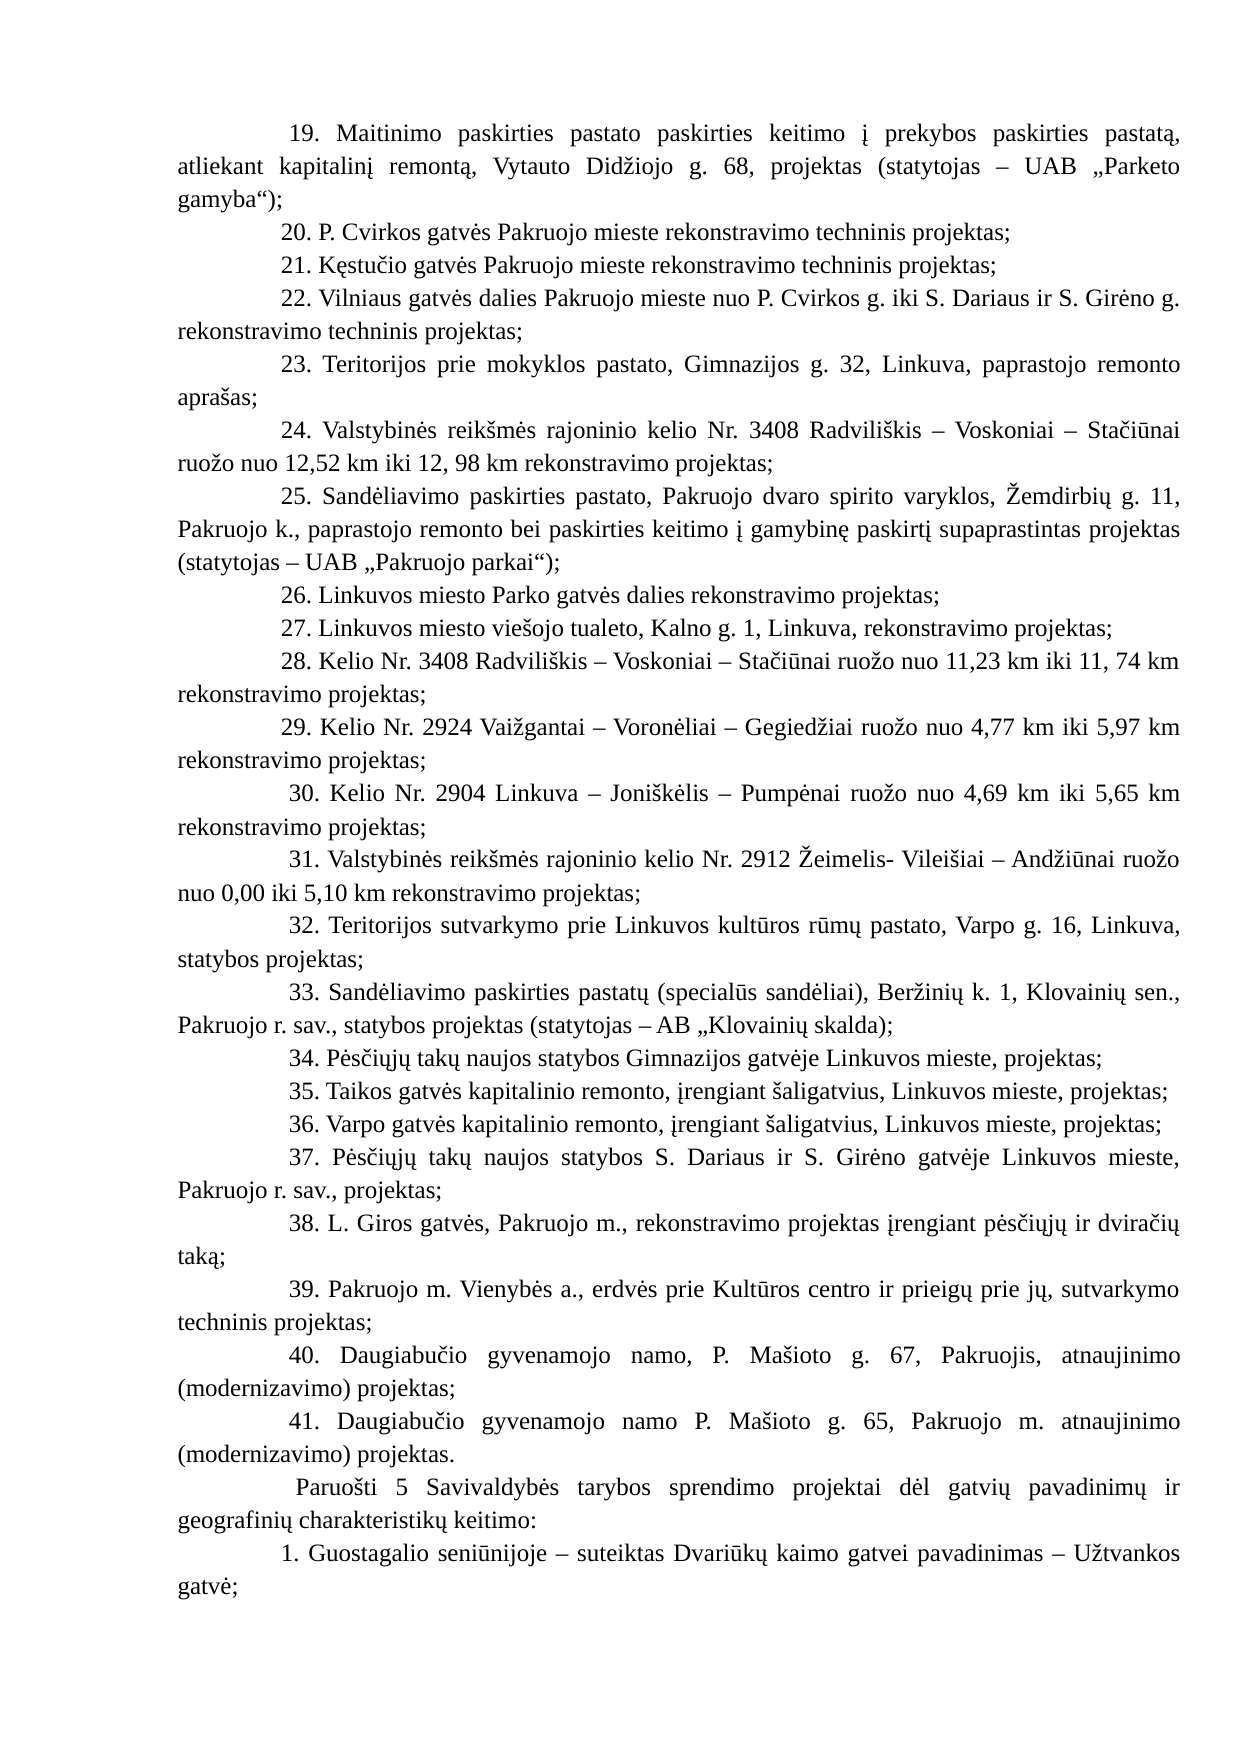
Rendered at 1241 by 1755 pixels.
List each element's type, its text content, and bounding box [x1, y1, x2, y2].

text 23. Teritorijos prie mokyklos pastato, Gimnazijos g. 32, Linkuva, paprastojo remonto aprašas; [177, 349, 1181, 411]
text 35. Taikos gatvės kapitalinio remonto, įrengiant šaligatvius, Linkuvos mieste, projektas; [177, 1076, 1181, 1104]
text 20. P. Cvirkos gatvės Pakruojo mieste rekonstravimo techninis projektas; [177, 217, 1181, 246]
text 25. Sandėliavimo paskirties pastato, Pakruojo dvaro spirito varyklos, Žemdirbių g. 11, Pakruojo k., paprastojo remonto bei paskirties keitimo į gamybinę paskirtį supaprastintas projektas (statytojas – UAB „Pakruojo parkai“); [177, 481, 1181, 576]
text 29. Kelio Nr. 2924 Vaižgantai – Voronėliai – Gegiedžiai ruožo nuo 4,77 km iki 5,97 km rekonstravimo projektas; [177, 712, 1181, 774]
text 38. L. Giros gatvės, Pakruojo m., rekonstravimo projektas įrengiant pėsčiųjų ir dviračių taką; [177, 1208, 1181, 1269]
text 27. Linkuvos miesto viešojo tualeto, Kalno g. 1, Linkuva, rekonstravimo projektas; [177, 613, 1181, 642]
text 21. Kęstučio gatvės Pakruojo mieste rekonstravimo techninis projektas; [177, 250, 1181, 279]
text 28. Kelio Nr. 3408 Radviliškis – Voskoniai – Stačiūnai ruožo nuo 11,23 km iki 11, 74 km rekonstravimo projektas; [177, 646, 1181, 708]
text 1. Guostagalio seniūnijoje – suteiktas Dvariūkų kaimo gatvei pavadinimas – Užtvankos gatvė; [177, 1538, 1181, 1600]
text Paruošti 5 Savivaldybės tarybos sprendimo projektai dėl gatvių pavadinimų ir geografinių charakteristikų keitimo: [177, 1472, 1181, 1534]
text 26. Linkuvos miesto Parko gatvės dalies rekonstravimo projektas; [177, 580, 1181, 609]
text 22. Vilniaus gatvės dalies Pakruojo mieste nuo P. Cvirkos g. iki S. Dariaus ir S. Girėno g. rekonstravimo techninis projektas; [177, 283, 1181, 345]
text 34. Pėsčiųjų takų naujos statybos Gimnazijos gatvėje Linkuvos mieste, projektas; [177, 1043, 1181, 1071]
text 30. Kelio Nr. 2904 Linkuva – Joniškėlis – Pumpėnai ruožo nuo 4,69 km iki 5,65 km rekonstravimo projektas; [177, 778, 1181, 840]
text 32. Teritorijos sutvarkymo prie Linkuvos kultūros rūmų pastato, Varpo g. 16, Linkuva, statybos projektas; [177, 911, 1181, 972]
text 39. Pakruojo m. Vienybės a., erdvės prie Kultūros centro ir prieigų prie jų, sutvarkymo techninis projektas; [177, 1274, 1181, 1336]
text 24. Valstybinės reikšmės rajoninio kelio Nr. 3408 Radviliškis – Voskoniai – Stačiūnai ruožo nuo 12,52 km iki 12, 98 km rekonstravimo projektas; [177, 415, 1181, 477]
text 31. Valstybinės reikšmės rajoninio kelio Nr. 2912 Žeimelis- Vileišiai – Andžiūnai ruožo nuo 0,00 iki 5,10 km rekonstravimo projektas; [177, 844, 1181, 906]
text 40. Daugiabučio gyvenamojo namo, P. Mašioto g. 67, Pakruojis, atnaujinimo (modernizavimo) projektas; [177, 1340, 1181, 1402]
text 41. Daugiabučio gyvenamojo namo P. Mašioto g. 65, Pakruojo m. atnaujinimo (modernizavimo) projektas. [177, 1406, 1181, 1468]
text 37. Pėsčiųjų takų naujos statybos S. Dariaus ir S. Girėno gatvėje Linkuvos mieste, Pakruojo r. sav., projektas; [177, 1142, 1181, 1203]
text 36. Varpo gatvės kapitalinio remonto, įrengiant šaligatvius, Linkuvos mieste, projektas; [177, 1109, 1181, 1137]
text 33. Sandėliavimo paskirties pastatų (specialūs sandėliai), Beržinių k. 1, Klovainių sen., Pakruojo r. sav., statybos projektas (statytojas – AB „Klovainių skalda); [177, 977, 1181, 1038]
text 19. Maitinimo paskirties pastato paskirties keitimo į prekybos paskirties pastatą, atliekant kapitalinį remontą, Vytauto Didžiojo g. 68, projektas (statytojas – UAB „Parketo gamyba“); [177, 118, 1181, 213]
